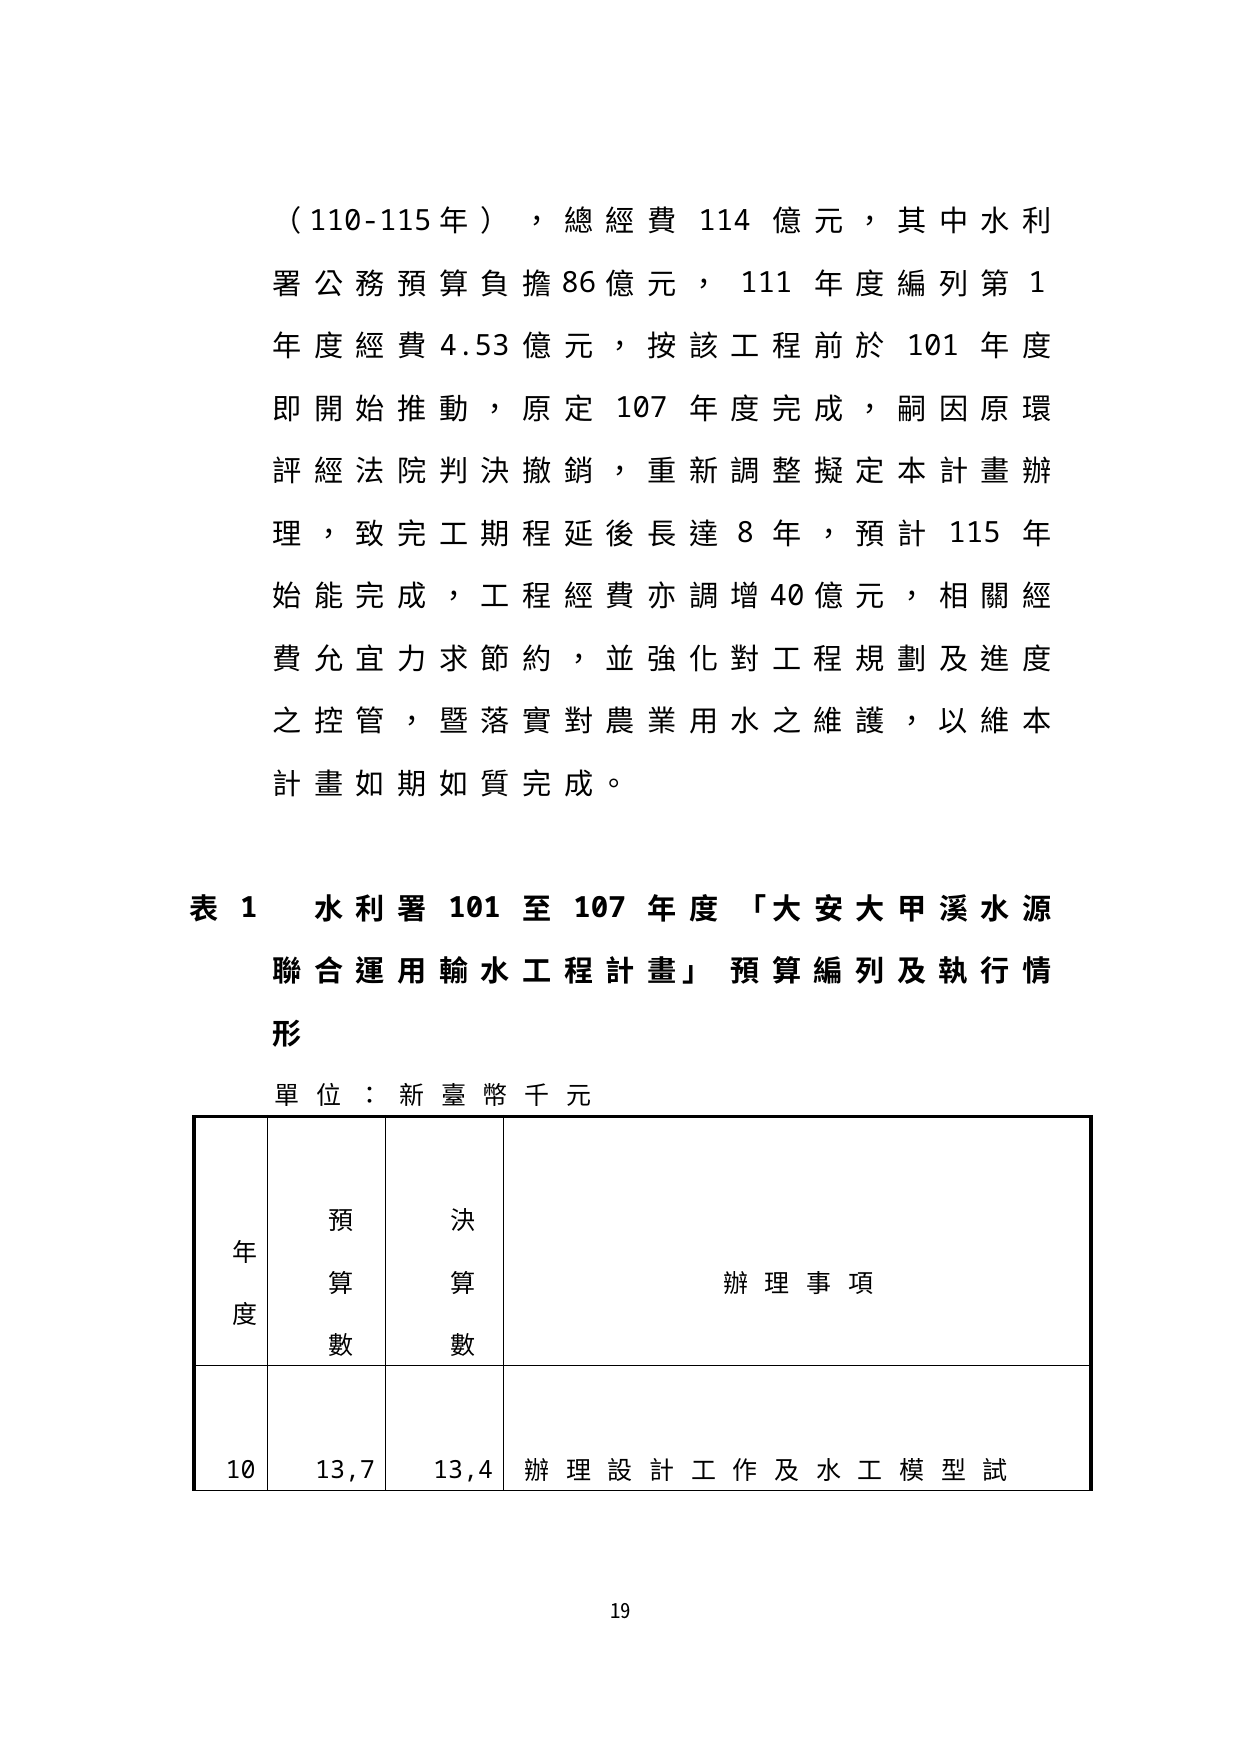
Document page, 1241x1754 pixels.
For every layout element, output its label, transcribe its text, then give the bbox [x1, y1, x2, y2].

table_header 辦理事項 [504, 1118, 1089, 1365]
table_header 預算數 [268, 1118, 385, 1365]
table_cell 辦理設計工作及水工模型試 [504, 1366, 1089, 1490]
table_cell 13,7 [268, 1366, 385, 1490]
table_header 決算數 [386, 1118, 503, 1365]
table_cell 13,4 [386, 1366, 503, 1490]
table_cell 10 [196, 1366, 267, 1490]
table_header 年度 [196, 1118, 267, 1365]
text 表1 水利署101至107年度「大安大甲溪水源聯合運用輸水工程計畫」預算編列及執行情形 單位：新臺幣千元 [183, 865, 1058, 1115]
text （110-115年），總經費114億元，其中水利署公務預算負擔86億元，111年度編列第1年度經費4.53億元，按該工程前於101年度即開始推動，原定107年度完成，嗣因原環評經法院判決撤銷，重新調整擬定本計畫辦理，致完工期程延後長達8年，預計115年始能完成，工程經費亦調增40億元，相關經費允宜力求節約，並強化對工程規劃及進度之控管，暨落實對農業用水之維護，以維本計畫如期如質完成。 [242, 177, 1058, 802]
